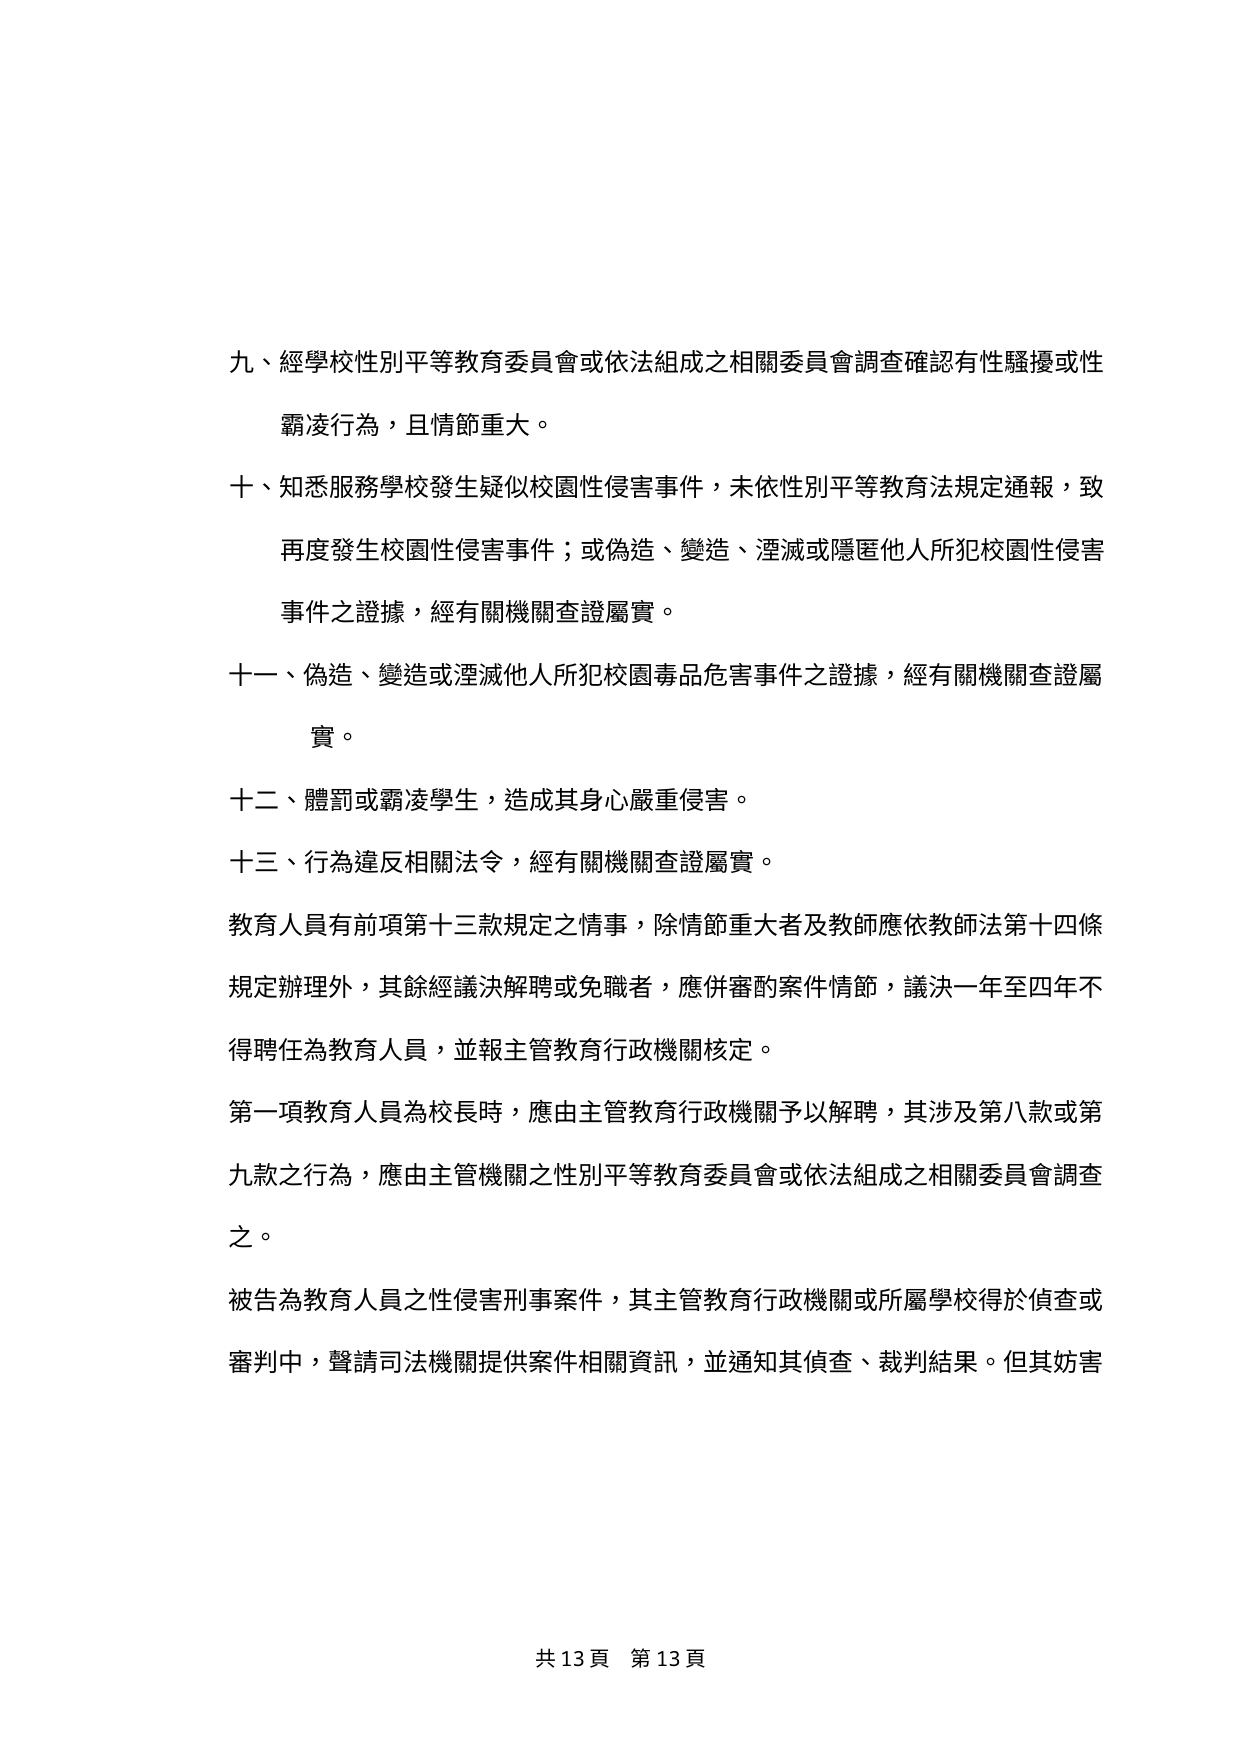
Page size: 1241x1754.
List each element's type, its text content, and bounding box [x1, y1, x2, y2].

text 十三、行為違反相關法令，經有關機關查證屬實。 [118, 819, 1122, 882]
text 教育人員有前項第十三款規定之情事，除情節重大者及教師應依教師法第十四條規定辦理外，其餘經議決解聘或免職者，應併審酌案件情節，議決一年至四年不得聘任為教育人員，並報主管教育行政機關核定。 [229, 882, 1122, 1069]
text 第一項教育人員為校長時，應由主管教育行政機關予以解聘，其涉及第八款或第九款之行為，應由主管機關之性別平等教育委員會或依法組成之相關委員會調查之。 [229, 1069, 1122, 1257]
text 被告為教育人員之性侵害刑事案件，其主管教育行政機關或所屬學校得於偵查或審判中，聲請司法機關提供案件相關資訊，並通知其偵查、裁判結果。但其妨害 [229, 1257, 1122, 1382]
text 十一、偽造、變造或湮滅他人所犯校園毒品危害事件之證據，經有關機關查證屬實。 [229, 632, 1122, 757]
text 十、知悉服務學校發生疑似校園性侵害事件，未依性別平等教育法規定通報，致再度發生校園性侵害事件；或偽造、變造、湮滅或隱匿他人所犯校園性侵害事件之證據，經有關機關查證屬實。 [229, 444, 1122, 632]
text 十二、體罰或霸凌學生，造成其身心嚴重侵害。 [118, 757, 1122, 819]
text 九、經學校性別平等教育委員會或依法組成之相關委員會調查確認有性騷擾或性 霸凌行為，且情節重大。 [229, 319, 1122, 444]
